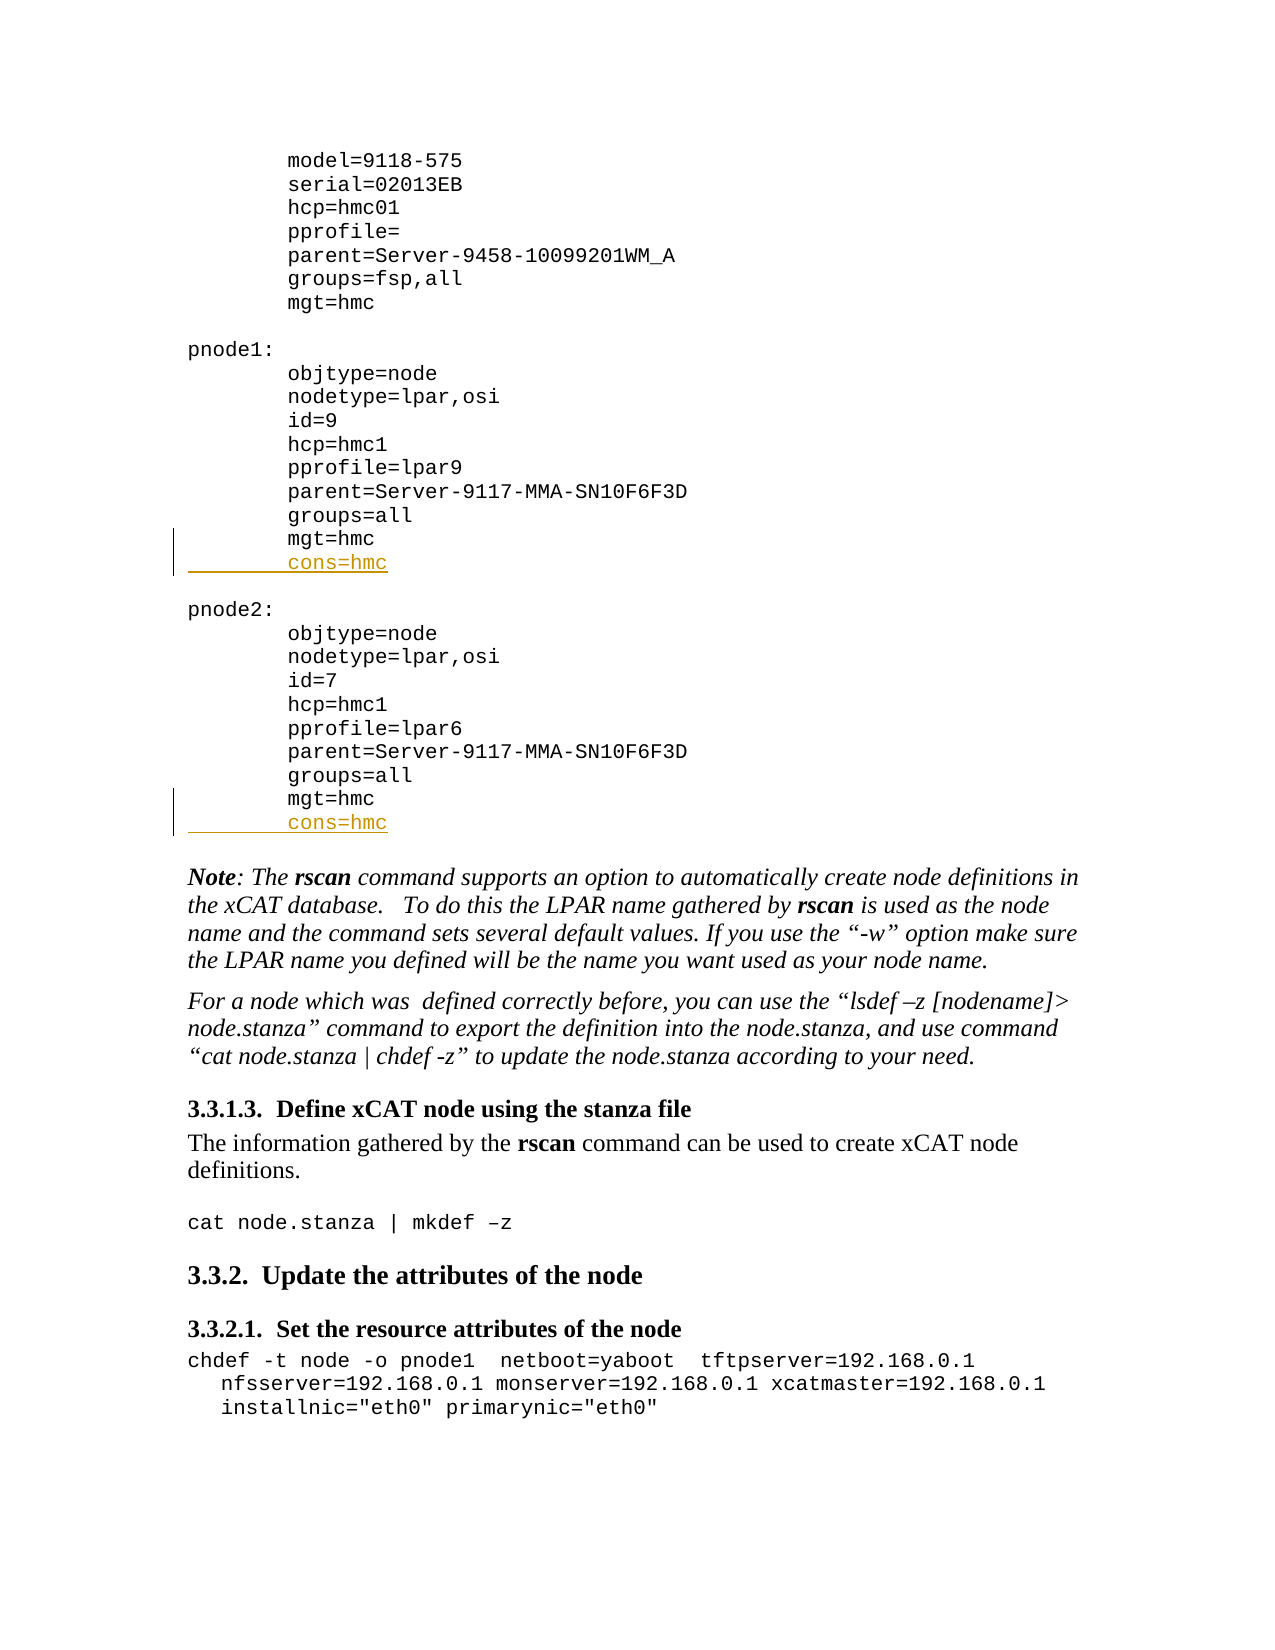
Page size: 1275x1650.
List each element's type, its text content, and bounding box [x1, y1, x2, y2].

text groups=all [187, 765, 1087, 788]
text model=9118-575 [187, 150, 1087, 174]
text pnode1: [187, 339, 1087, 363]
subtitle Define xCAT node using the stanza file [187, 1095, 1087, 1123]
text cat node.stanza | mkdef –z [187, 1212, 1087, 1236]
text groups=all [187, 505, 1087, 528]
text objtype=node [187, 363, 1087, 386]
text For a node which was defined correctly before, you can use the “lsdef –z [nodename]> node.stanza” command to export the definition into the node.stanza, and use command “cat node.stanza | chdef -z” to update the node.stanza according to your need. [187, 987, 1087, 1070]
text groups=fsp,all [187, 268, 1087, 292]
text hcp=hmc1 [187, 434, 1087, 457]
text mgt=hmc [187, 292, 1087, 316]
text The information gathered by the rscan command can be used to create xCAT node definitions. [187, 1129, 1087, 1184]
subtitle Update the attributes of the node [187, 1261, 1087, 1291]
text parent=Server-9117-MMA-SN10F6F3D [187, 741, 1087, 765]
text hcp=hmc01 [187, 197, 1087, 221]
text mgt=hmc [187, 528, 1087, 552]
text nodetype=lpar,osi [187, 386, 1087, 410]
text pnode2: [187, 599, 1087, 623]
text objtype=node [187, 623, 1087, 647]
text hcp=hmc1 [187, 694, 1087, 717]
list Note: The rscan command supports an option to automatically create node definitions in the xCAT database. To do this the LPAR name gathered by rscan is used as the node name and the command sets several default values. If you use the “-w” option make sure the LPAR name you defined will be the name you want used as your node name. [187, 863, 1087, 974]
text parent=Server-9117-MMA-SN10F6F3D [187, 481, 1087, 505]
text parent=Server-9458-10099201WM_A [187, 244, 1087, 268]
text id=7 [187, 670, 1087, 694]
text cons=hmc [187, 552, 1087, 576]
text pprofile=lpar6 [187, 717, 1087, 741]
text cons=hmc [187, 812, 1087, 836]
text mgt=hmc [187, 788, 1087, 812]
text pprofile=lpar9 [187, 457, 1087, 481]
subtitle Set the resource attributes of the node [187, 1316, 1087, 1343]
text chdef -t node -o pnode1 netboot=yaboot tftpserver=192.168.0.1 nfsserver=192.168.0.1 monserver=192.168.0.1 xcatmaster=192.168.0.1 installnic="eth0" primarynic="eth0" [187, 1349, 1087, 1421]
text id=9 [187, 410, 1087, 434]
text nodetype=lpar,osi [187, 647, 1087, 670]
text serial=02013EB [187, 174, 1087, 197]
text pprofile= [187, 221, 1087, 244]
